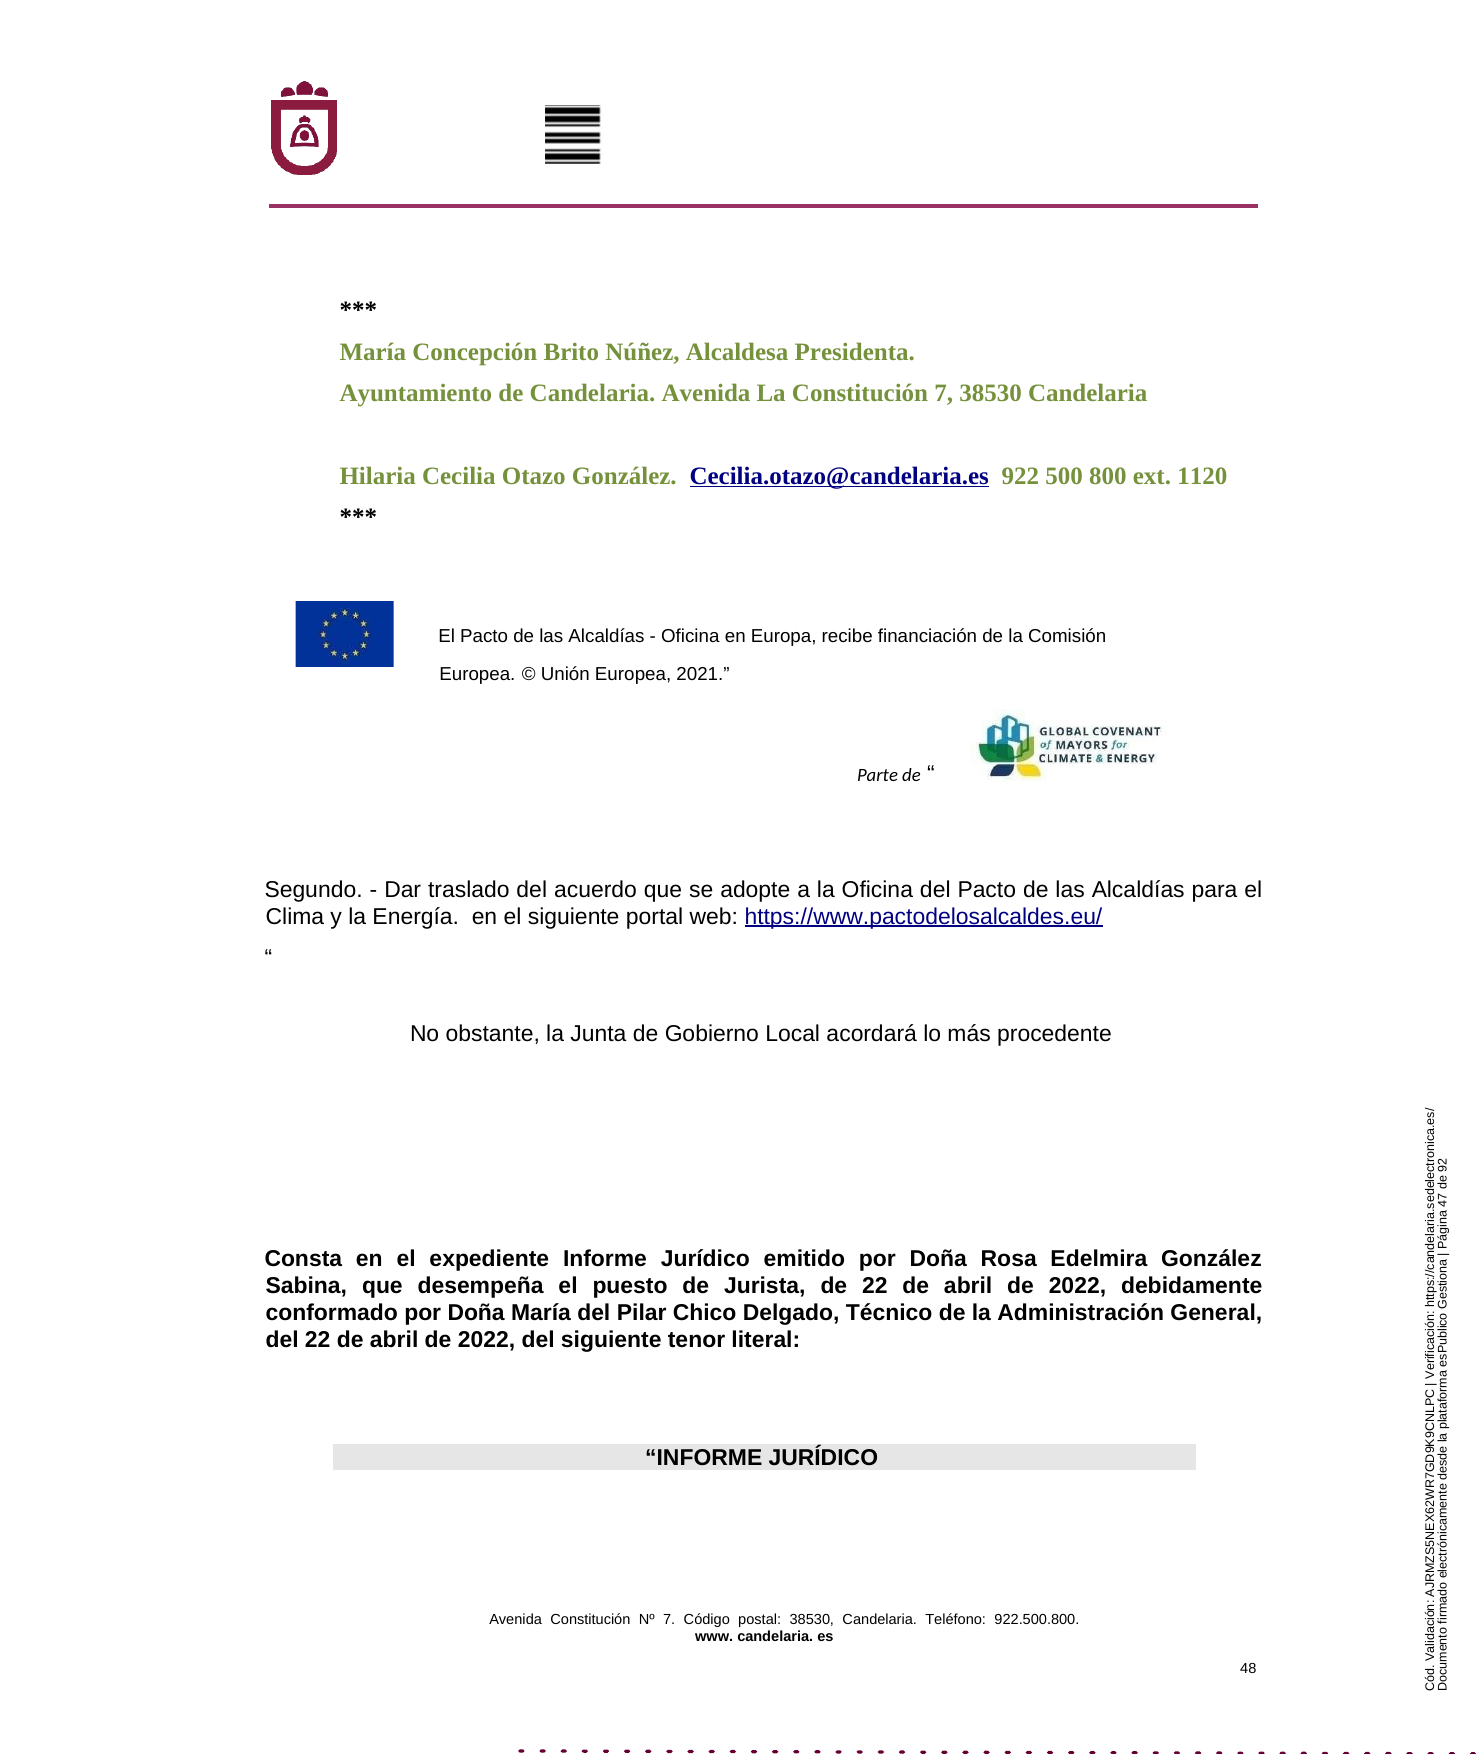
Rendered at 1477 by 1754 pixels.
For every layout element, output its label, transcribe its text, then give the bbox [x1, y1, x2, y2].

text Hilaria Cecilia Otazo González. Cecilia.otazo@candelaria.es 922 500 800 ext. 1120 [339, 461, 1268, 489]
text Consta en el expediente Informe Jurídico emitido por Doña Rosa Edelmira González Sabina, que desempeña el puesto de Jurista, de 22 de abril de 2022, debidamente conformado por Doña María del Pilar Chico Delgado, Técnico de la Administración General, del 22 de abril de 2022, del siguiente tenor literal: [264, 1245, 1263, 1352]
text “ [264, 943, 1263, 970]
text Segundo. - Dar traslado del acuerdo que se adopte a la Oficina del Pacto de las Alcaldías para el Clima y la Energía. en el siguiente portal web: https://www.pactodelosalcaldes.eu/ [264, 876, 1263, 929]
text Ayuntamiento de Candelaria. Avenida La Constitución 7, 38530 Candelaria [339, 378, 1268, 407]
text El Pacto de las Alcaldías - Oficina en Europa, recibe financiación de la Comisión Europea. © Unión Europea, 2021.” [296, 625, 1163, 686]
text *** [339, 295, 1268, 324]
text No obstante, la Junta de Gobierno Local acordará lo más procedente [266, 1020, 1262, 1046]
text Parte de “ [266, 758, 1167, 786]
text *** [339, 502, 1268, 531]
subtitle “INFORME JURÍDICO [333, 1444, 1196, 1470]
text María Concepción Brito Núñez, Alcaldesa Presidenta. [339, 337, 1268, 366]
